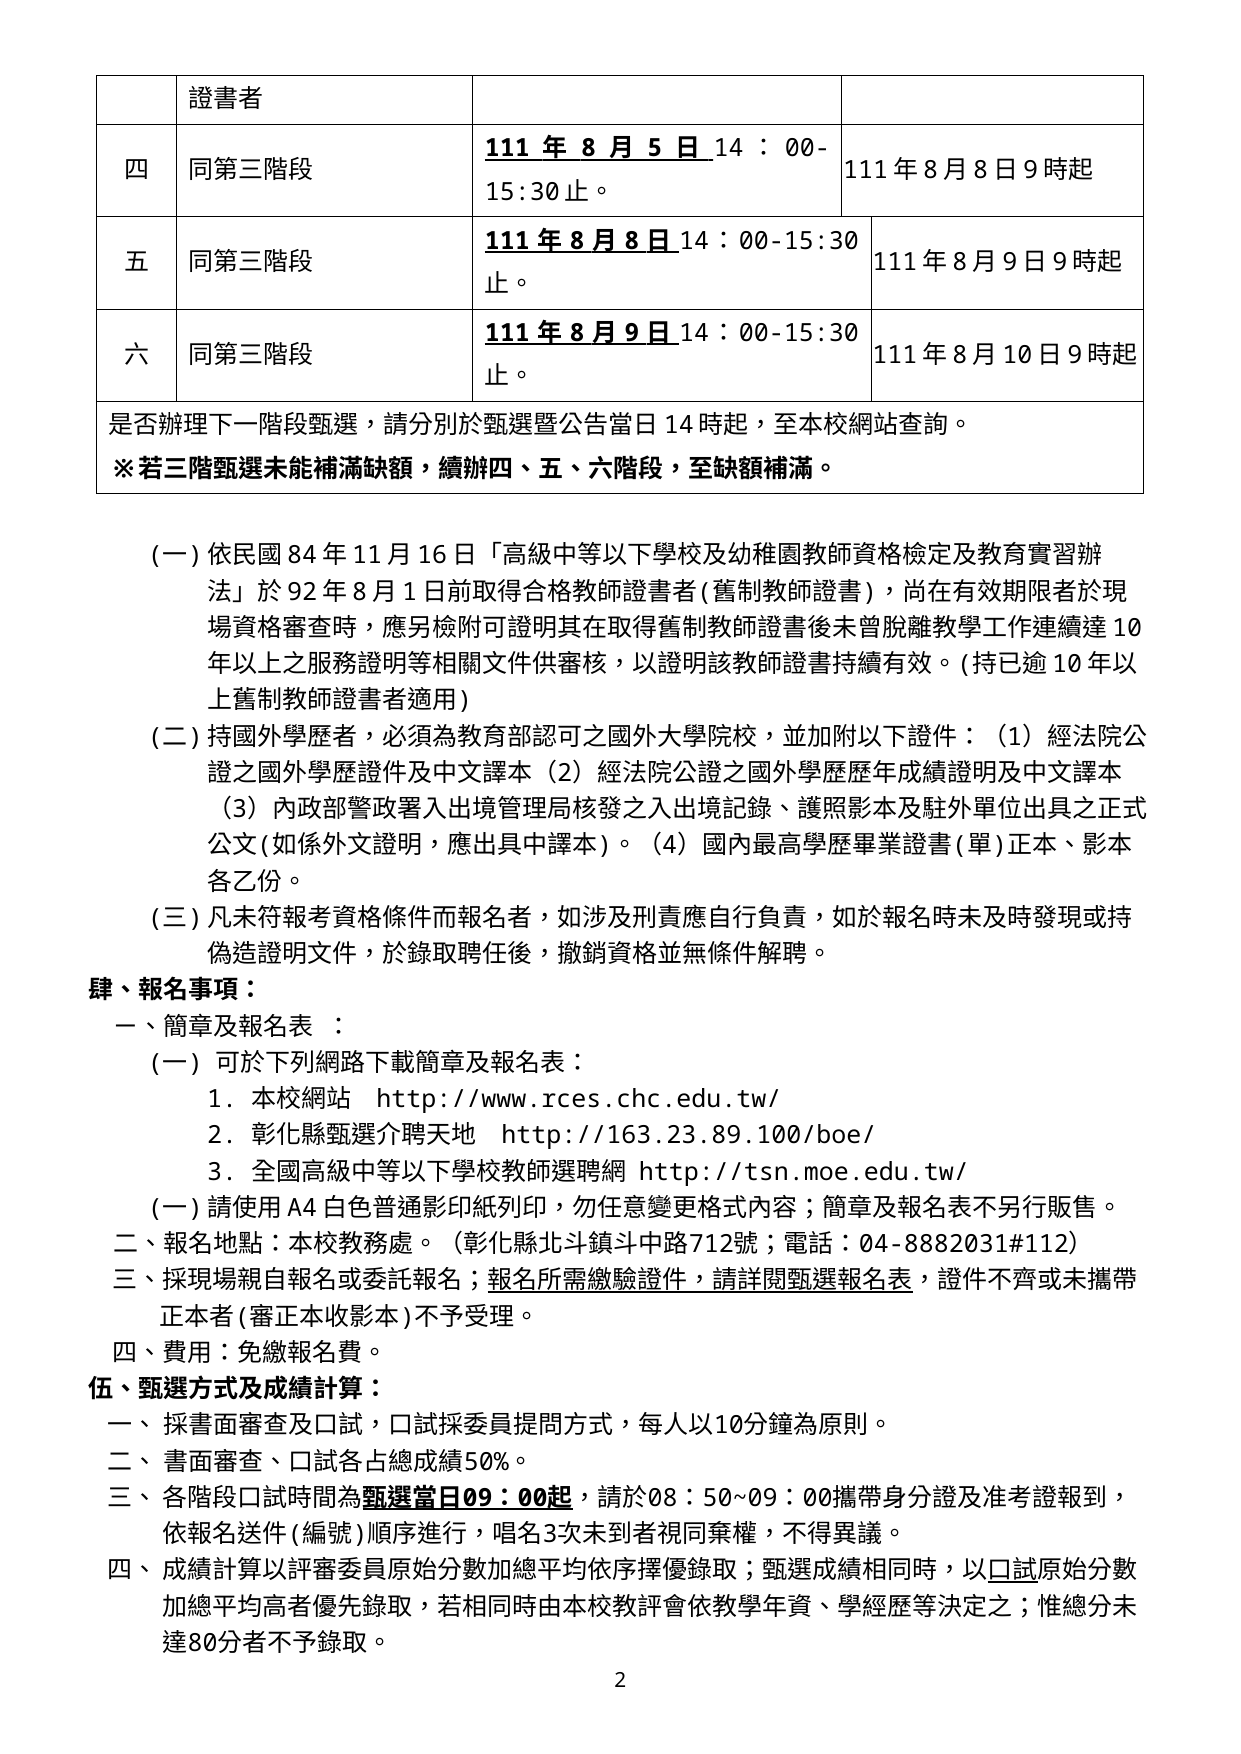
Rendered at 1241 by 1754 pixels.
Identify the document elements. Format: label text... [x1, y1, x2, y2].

table_cell 四 [97, 125, 176, 216]
list 依民國84年11月16日「高級中等以下學校及幼稚園教師資格檢定及教育實習辦法」於92年8月1日前取得合格教師證書者(舊制教師證書)，尚在有效期限者於現場資格審查時，應另檢附可證明其在取得舊制教師證書後未曾脫離教學工作連續達10年以上之服務證明等相關文件供審核，以證明該教師證書持續有效。(持已逾10年以上舊制教師證書者適用) [148, 535, 1152, 716]
list 可於下列網路下載簡章及報名表： [148, 1042, 1152, 1079]
list 全國高級中等以下學校教師選聘網 http://tsn.moe.edu.tw/ [207, 1151, 1152, 1187]
text ㄧ、簡章及報名表 ： [114, 1006, 1152, 1042]
table_cell 同第三階段 [177, 125, 472, 216]
list 書面審查、口試各占總成績50%。 [89, 1441, 1152, 1477]
table_cell 111年8月8日14：00-15:30止。 [473, 217, 871, 308]
list 本校網站 http://www.rces.chc.edu.tw/ [207, 1079, 1152, 1115]
text 四、費用：免繳報名費。 [112, 1332, 1152, 1369]
table_cell [473, 76, 841, 124]
list 採書面審查及口試，口試採委員提問方式，每人以10分鐘為原則。 [89, 1405, 1152, 1441]
list 成績計算以評審委員原始分數加總平均依序擇優錄取；甄選成績相同時，以口試原始分數加總平均高者優先錄取，若相同時由本校教評會依教學年資、學經歷等決定之；惟總分未達80分者不予錄取。 [107, 1550, 1152, 1659]
list 各階段口試時間為甄選當日09：00起，請於08：50~09：00攜帶身分證及准考證報到，依報名送件(編號)順序進行，唱名3次未到者視同棄權，不得異議。 [107, 1477, 1152, 1550]
table_cell 111年8月5日14：00-15:30止。 [473, 125, 841, 216]
table_cell 同第三階段 [177, 217, 472, 308]
text 二、報名地點：本校教務處。（彰化縣北斗鎮斗中路712號；電話：04-8882031#112） [89, 1224, 1152, 1260]
text 伍、甄選方式及成績計算： [89, 1369, 1152, 1405]
table_cell [842, 76, 1143, 124]
table_cell 111年8月9日9時起 [872, 217, 1143, 308]
table_cell 111年8月8日9時起 [842, 125, 1143, 216]
table_cell 五 [97, 217, 176, 308]
table_cell 111年8月9日14：00-15:30止。 [473, 310, 871, 401]
text 三、採現場親自報名或委託報名；報名所需繳驗證件，請詳閱甄選報名表，證件不齊或未攜帶正本者(審正本收影本)不予受理。 [112, 1260, 1152, 1332]
table_cell [97, 76, 176, 124]
list 請使用A4白色普通影印紙列印，勿任意變更格式內容；簡章及報名表不另行販售。 [148, 1187, 1152, 1224]
table_cell 六 [97, 310, 176, 401]
table_cell 111年8月10日9時起 [872, 310, 1143, 401]
table_cell 證書者 [177, 76, 472, 124]
table_cell 同第三階段 [177, 310, 472, 401]
list 持國外學歷者，必須為教育部認可之國外大學院校，並加附以下證件：（1）經法院公證之國外學歷證件及中文譯本（2）經法院公證之國外學歷歷年成績證明及中文譯本（3）內政部警政署入出境管理局核發之入出境記錄、護照影本及駐外單位出具之正式公文(如係外文證明，應出具中譯本)。（4）國內最高學歷畢業證書(單)正本、影本各乙份。 [148, 716, 1152, 897]
list 彰化縣甄選介聘天地 http://163.23.89.100/boe/ [207, 1115, 1152, 1151]
text 肆、報名事項： [89, 970, 1152, 1006]
table_cell 是否辦理下一階段甄選，請分別於甄選暨公告當日14時起，至本校網站查詢。 ※若三階甄選未能補滿缺額，續辦四、五、六階段，至缺額補滿。 [97, 402, 1143, 493]
list 凡未符報考資格條件而報名者，如涉及刑責應自行負責，如於報名時未及時發現或持偽造證明文件，於錄取聘任後，撤銷資格並無條件解聘。 [148, 897, 1152, 970]
